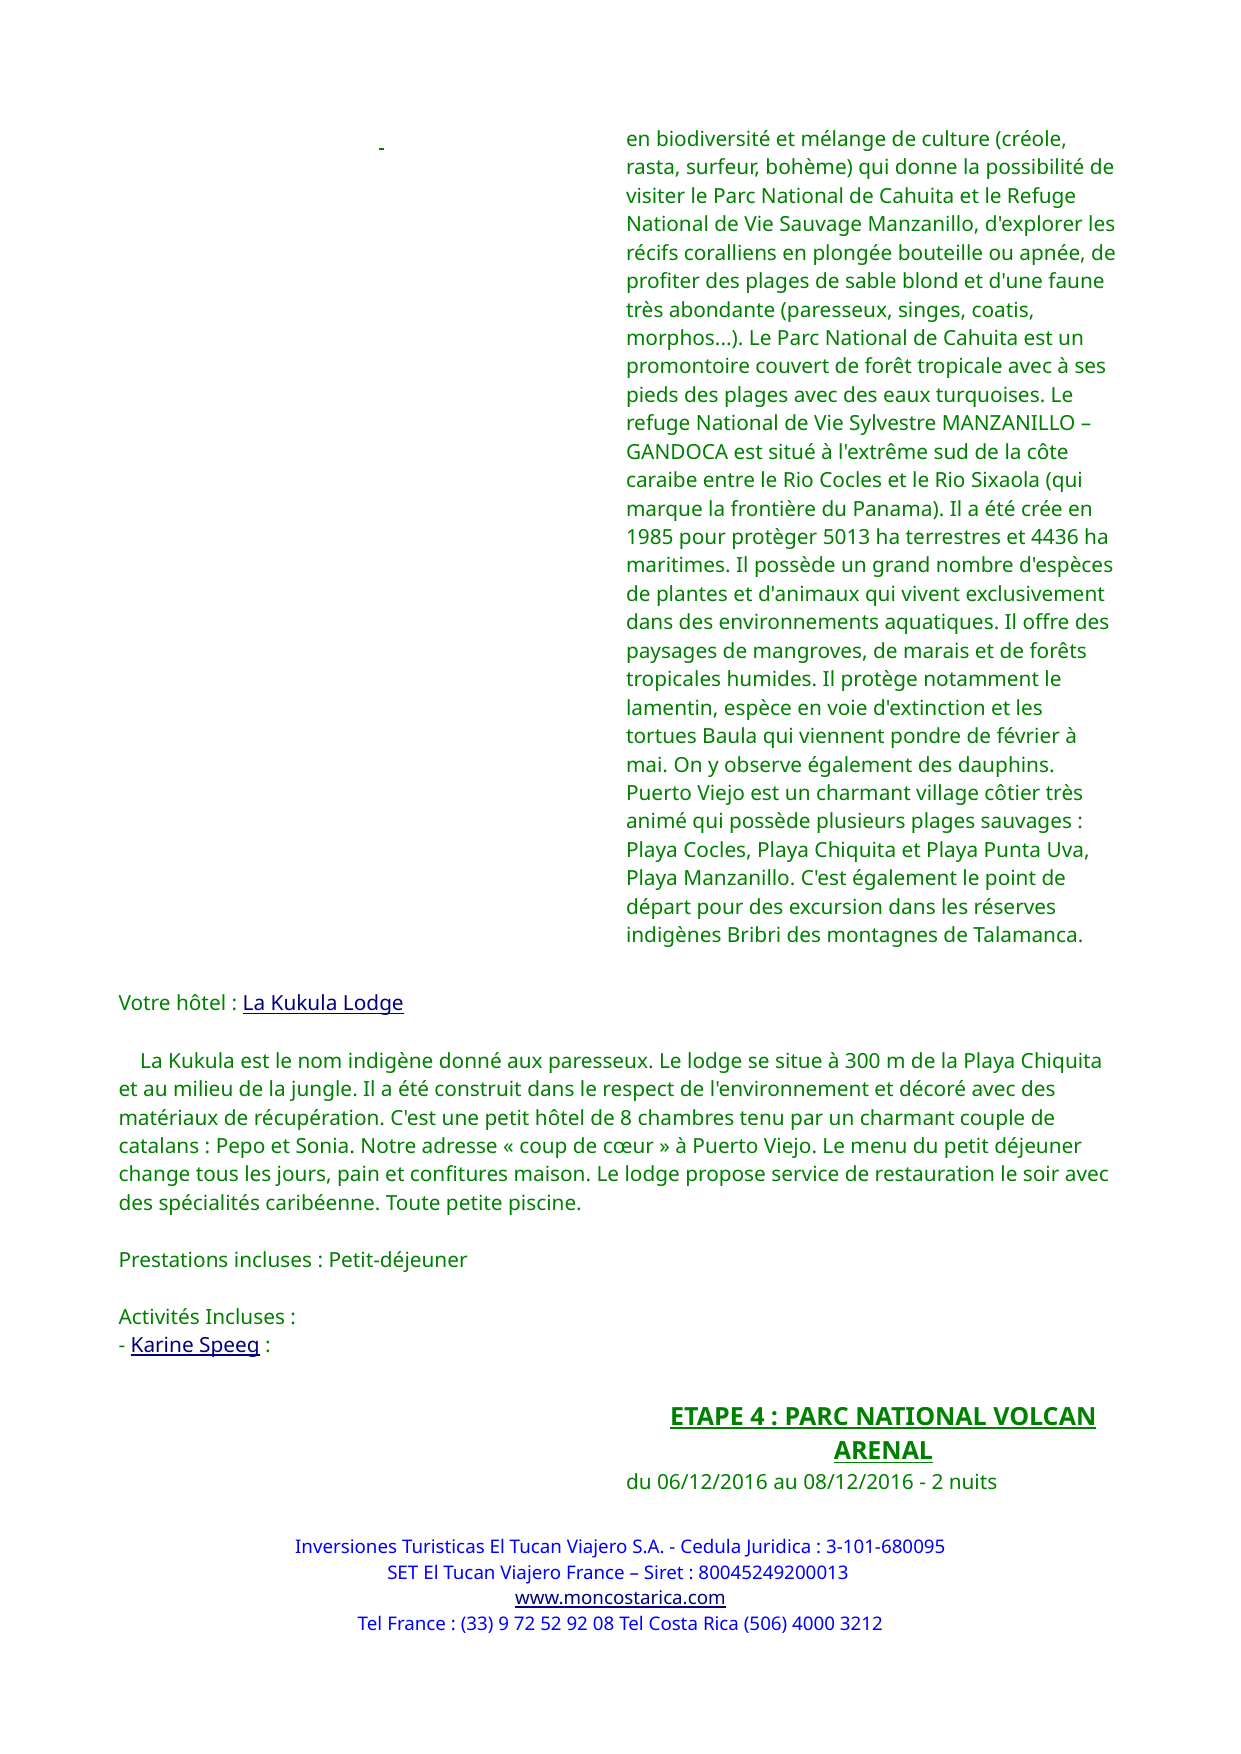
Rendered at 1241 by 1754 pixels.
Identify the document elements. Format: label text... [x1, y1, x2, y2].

table_header ETAPE 4 : PARC NATIONAL VOLCAN ARENAL du 06/12/2016 au 08/12/2016 - 2 nuits [620, 1393, 1122, 1501]
text La Kukula est le nom indigène donné aux paresseux. Le lodge se situe à 300 m de la Playa Chiquita et au milieu de la jungle. Il a été construit dans le respect de l'environnement et décoré avec des matériaux de récupération. C'est une petit hôtel de 8 chambres tenu par un charmant couple de catalans : Pepo et Sonia. Notre adresse « coup de cœur » à Puerto Viejo. Le menu du petit déjeuner change tous les jours, pain et confitures maison. Le lodge propose service de restauration le soir avec des spécialités caribéenne. Toute petite piscine. [118, 1046, 1122, 1216]
table_header [118, 1393, 620, 1501]
text Activités Incluses : [118, 1302, 1122, 1330]
text Prestations incluses : Petit-déjeuner [118, 1245, 1122, 1273]
text Votre hôtel : La Kukula Lodge [118, 988, 1122, 1017]
table_header [118, 118, 620, 954]
table_header ETAPE 3 : PUERTO VIEJO DE TALAMANCA du 04/12/2016 au 06/12/2016 - 2 nuits Une étape au bord de la mer des caraïbes unique en biodiversité et mélange de culture (créole, rasta, surfeur, bohème) qui donne la possibilité de visiter le Parc National de Cahuita et le Refuge National de Vie Sauvage Manzanillo, d'explorer les récifs coralliens en plongée bouteille ou apnée, de profiter des plages de sable blond et d'une faune très abondante (paresseux, singes, coatis, morphos...). Le Parc National de Cahuita est un promontoire couvert de forêt tropicale avec à ses pieds des plages avec des eaux turquoises. Le refuge National de Vie Sylvestre MANZANILLO – GANDOCA est situé à l'extrême sud de la côte caraibe entre le Rio Cocles et le Rio Sixaola (qui marque la frontière du Panama). Il a été crée en 1985 pour protèger 5013 ha terrestres et 4436 ha maritimes. Il possède un grand nombre d'espèces de plantes et d'animaux qui vivent exclusivement dans des environnements aquatiques. Il offre des paysages de mangroves, de marais et de forêts tropicales humides. Il protège notamment le lamentin, espèce en voie d'extinction et les tortues Baula qui viennent pondre de février à mai. On y observe également des dauphins. Puerto Viejo est un charmant village côtier très animé qui possède plusieurs plages sauvages : Playa Cocles, Playa Chiquita et Playa Punta Uva, Playa Manzanillo. C'est également le point de départ pour des excursion dans les réserves indigènes Bribri des montagnes de Talamanca. [620, 118, 1122, 954]
text - Karine Speeg : [118, 1330, 1122, 1359]
